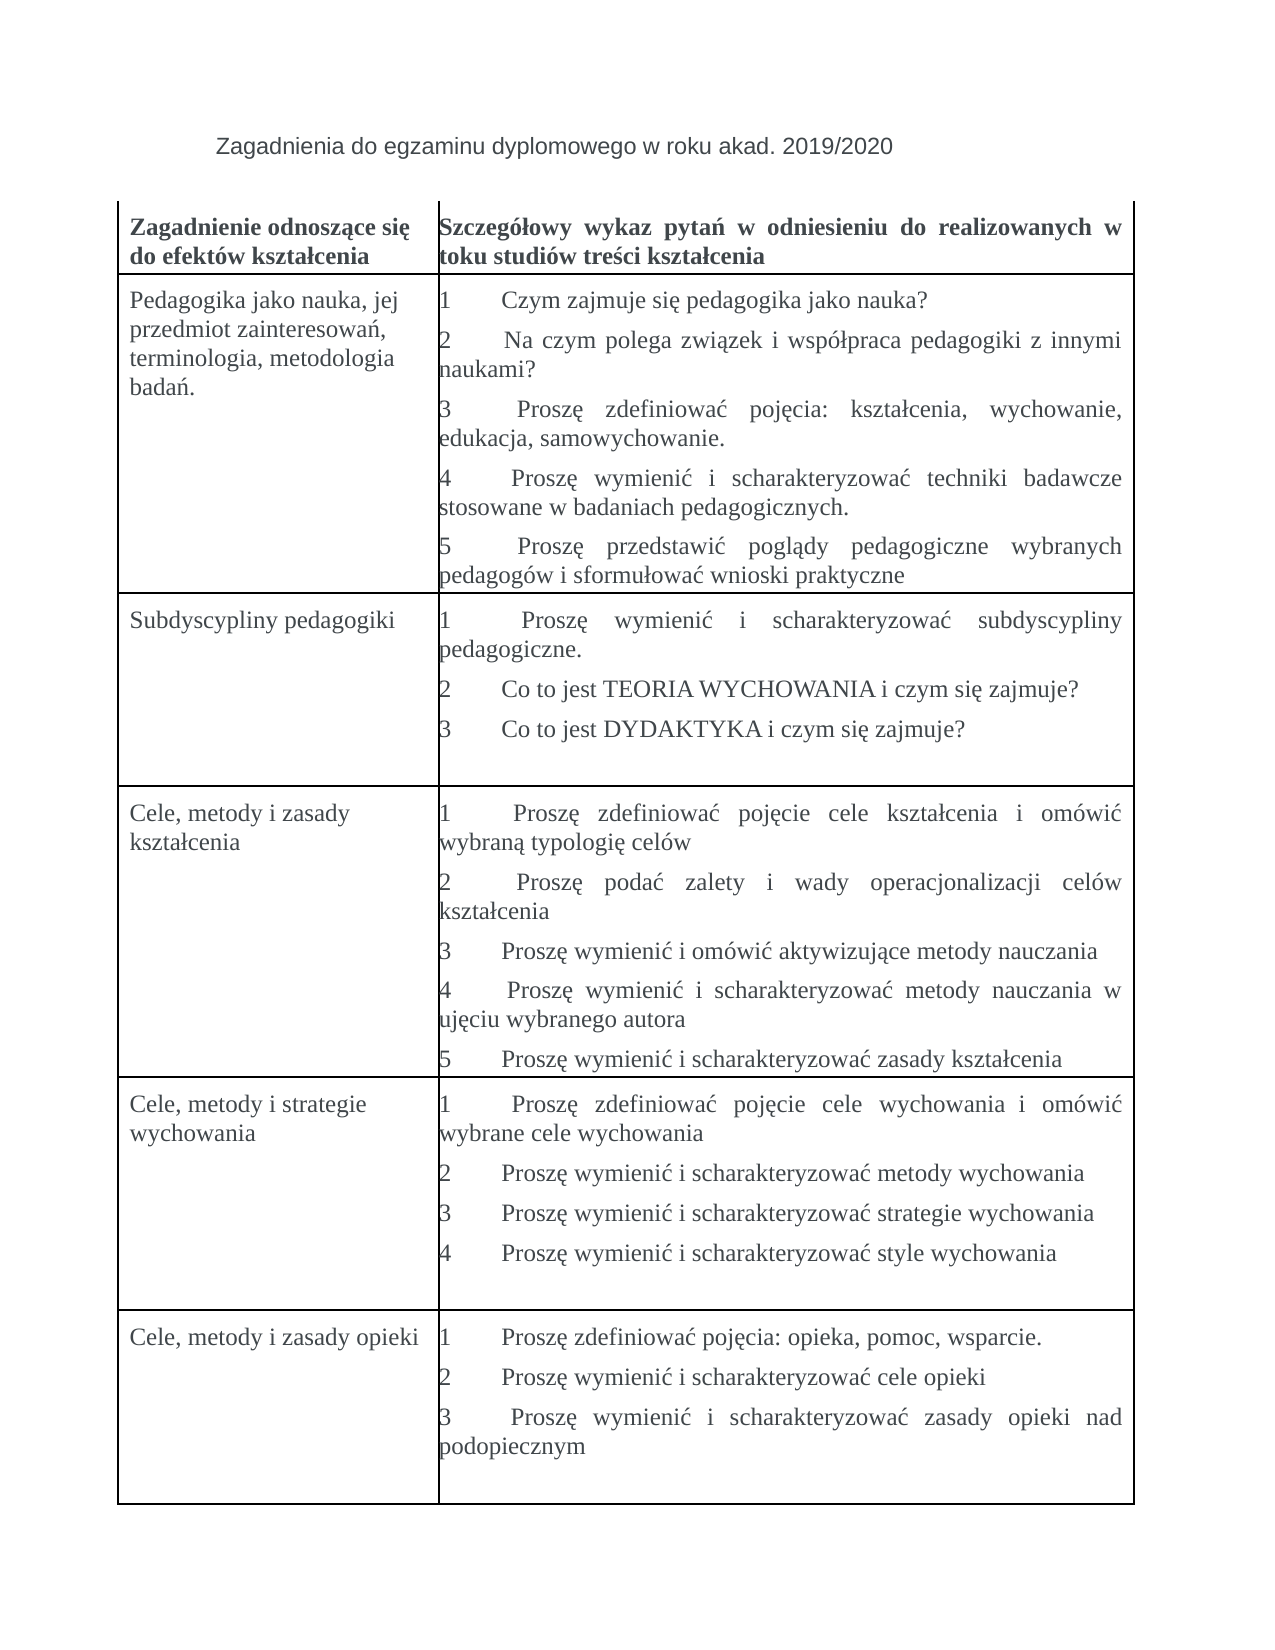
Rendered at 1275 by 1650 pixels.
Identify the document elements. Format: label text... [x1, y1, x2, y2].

table_cell 1 Proszę zdefiniować pojęcia: opieka, pomoc, wsparcie. 2 Proszę wymienić i scharakteryzować cele opieki 3 Proszę wymienić i scharakteryzować zasady opieki nad podopiecznym [440, 1311, 1133, 1502]
table_cell Cele, metody i zasady opieki [119, 1311, 438, 1502]
table_cell Pedagogika jako nauka, jej przedmiot zainteresowań, terminologia, metodologia badań. [119, 275, 438, 592]
table_cell 1 Proszę zdefiniować pojęcie cele kształcenia i omówić wybraną typologię celów 2 Proszę podać zalety i wady operacjonalizacji celów kształcenia 3 Proszę wymienić i omówić aktywizujące metody nauczania 4 Proszę wymienić i scharakteryzować metody nauczania w ujęciu wybranego autora 5 Proszę wymienić i scharakteryzować zasady kształcenia [440, 787, 1133, 1076]
table_cell Subdyscypliny pedagogiki [119, 594, 438, 785]
table_header Szczegółowy wykaz pytań w odniesieniu do realizowanych w toku studiów treści kształcenia [440, 201, 1133, 272]
table_cell Cele, metody i zasady kształcenia [119, 787, 438, 1076]
table_cell 1 Czym zajmuje się pedagogika jako nauka? 2 Na czym polega związek i współpraca pedagogiki z innymi naukami? 3 Proszę zdefiniować pojęcia: kształcenia, wychowanie, edukacja, samowychowanie. 4 Proszę wymienić i scharakteryzować techniki badawcze stosowane w badaniach pedagogicznych. 5 Proszę przedstawić poglądy pedagogiczne wybranych pedagogów i sformułować wnioski praktyczne [440, 275, 1133, 592]
table_cell 1 Proszę wymienić i scharakteryzować subdyscypliny pedagogiczne. 2 Co to jest TEORIA WYCHOWANIA i czym się zajmuje? 3 Co to jest DYDAKTYKA i czym się zajmuje? [440, 594, 1133, 785]
table_header Zagadnienie odnoszące się do efektów kształcenia [119, 201, 438, 272]
table_cell 1 Proszę zdefiniować pojęcie cele wychowania i omówić wybrane cele wychowania 2 Proszę wymienić i scharakteryzować metody wychowania 3 Proszę wymienić i scharakteryzować strategie wychowania 4 Proszę wymienić i scharakteryzować style wychowania [440, 1078, 1133, 1309]
table_cell Cele, metody i strategie wychowania [119, 1078, 438, 1309]
subtitle Zagadnienia do egzaminu dyplomowego w roku akad. 2019/2020 [118, 133, 1157, 159]
